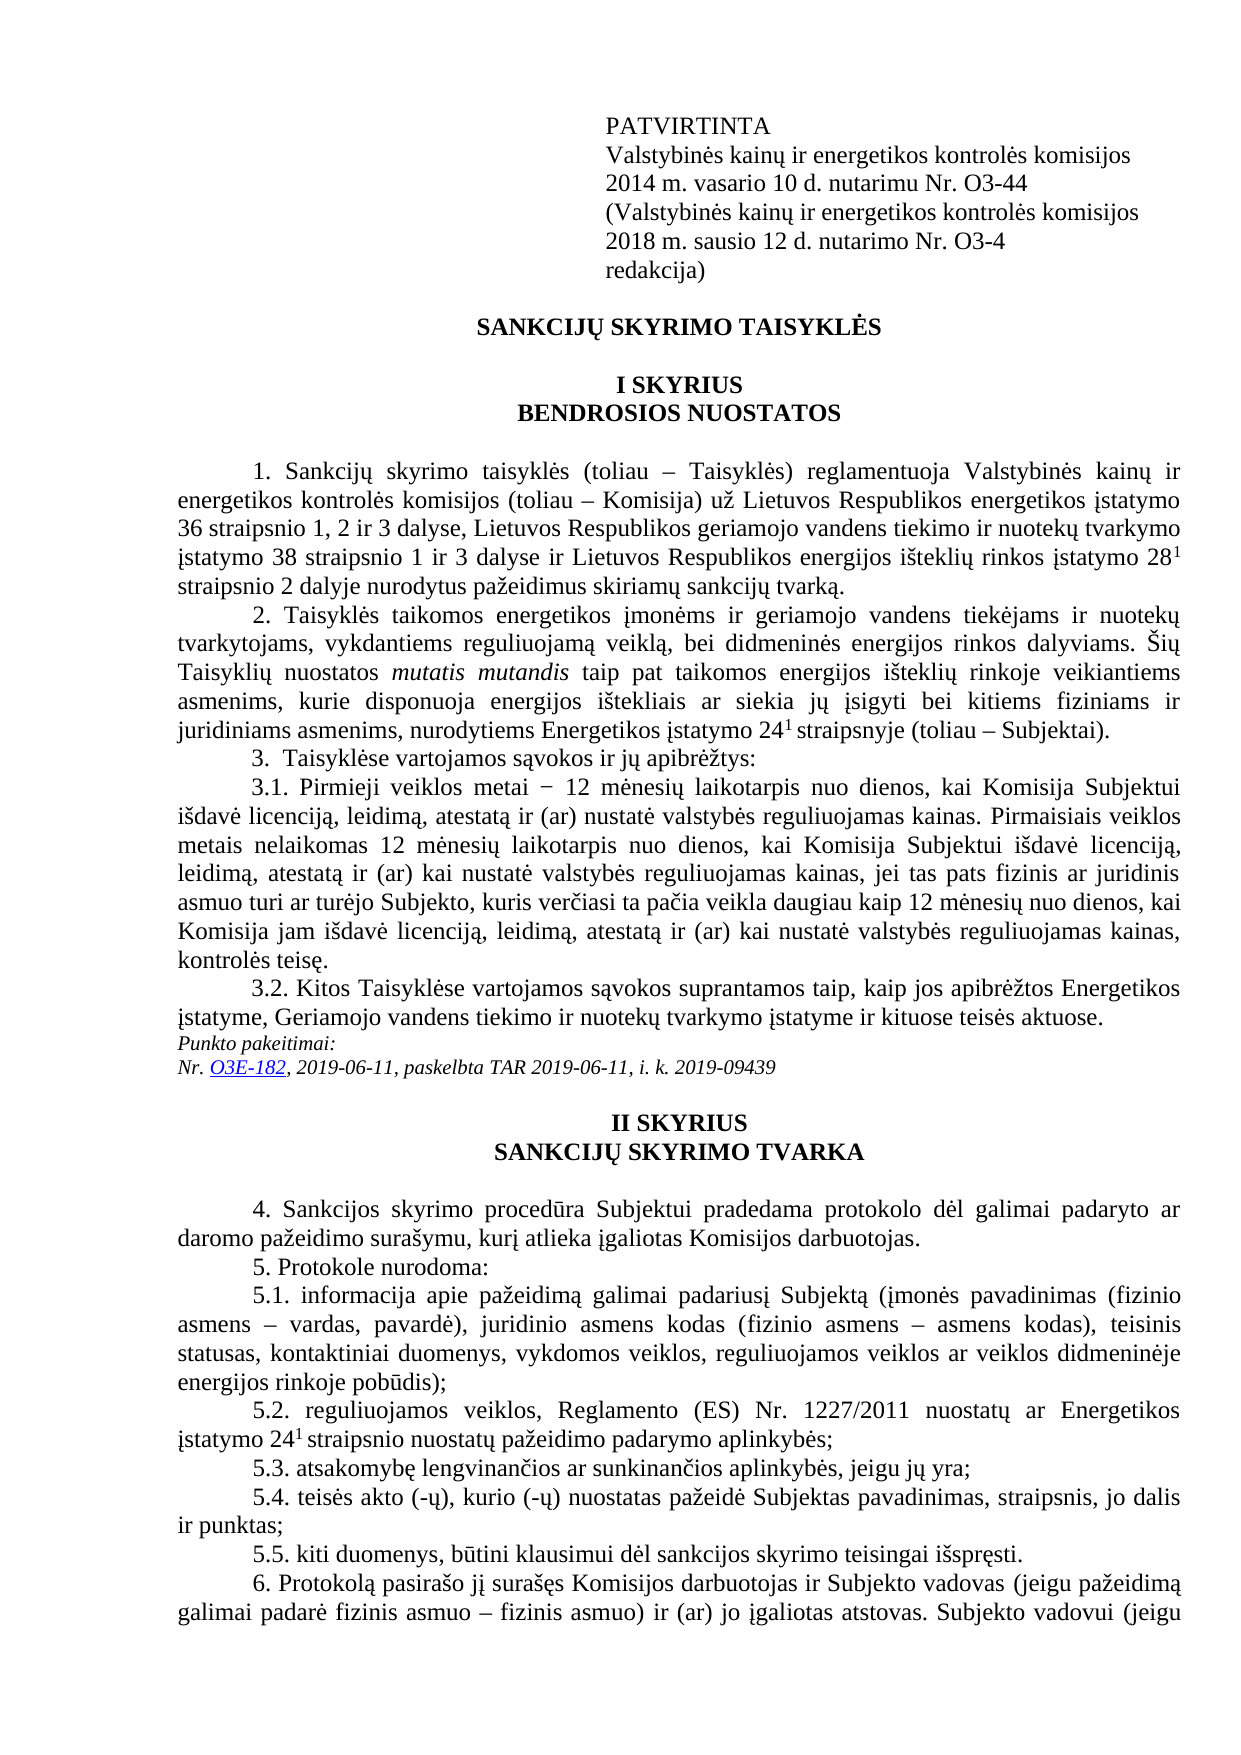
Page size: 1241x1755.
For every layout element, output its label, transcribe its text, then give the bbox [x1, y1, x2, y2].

text I SKYRIUS [177, 370, 1181, 398]
text PATVIRTINTA [605, 111, 1181, 140]
text (Valstybinės kainų ir energetikos kontrolės komisijos [605, 197, 1181, 226]
text 5.1. informacija apie pažeidimą galimai padariusį Subjektą (įmonės pavadinimas (fizinio asmens – vardas, pavardė), juridinio asmens kodas (fizinio asmens – asmens kodas), teisinis statusas, kontaktiniai duomenys, vykdomos veiklos, reguliuojamos veiklos ar veiklos didmeninėje energijos rinkoje pobūdis); [177, 1280, 1181, 1395]
text redakcija) [605, 255, 1181, 283]
text 1. Sankcijų skyrimo taisyklės (toliau – Taisyklės) reglamentuoja Valstybinės kainų ir energetikos kontrolės komisijos (toliau – Komisija) už Lietuvos Respublikos energetikos įstatymo 36 straipsnio 1, 2 ir 3 dalyse, Lietuvos Respublikos geriamojo vandens tiekimo ir nuotekų tvarkymo įstatymo 38 straipsnio 1 ir 3 dalyse ir Lietuvos Respublikos energijos išteklių rinkos įstatymo 281 straipsnio 2 dalyje nurodytus pažeidimus skiriamų sankcijų tvarką. [177, 456, 1181, 600]
text 5.5. kiti duomenys, būtini klausimui dėl sankcijos skyrimo teisingai išspręsti. [177, 1539, 1181, 1568]
text BENDROSIOS NUOSTATOS [177, 398, 1181, 427]
text 2014 m. vasario 10 d. nutarimu Nr. O3-44 [605, 168, 1181, 197]
text 3.1. Pirmieji veiklos metai − 12 mėnesių laikotarpis nuo dienos, kai Komisija Subjektui išdavė licenciją, leidimą, atestatą ir (ar) nustatė valstybės reguliuojamas kainas. Pirmaisiais veiklos metais nelaikomas 12 mėnesių laikotarpis nuo dienos, kai Komisija Subjektui išdavė licenciją, leidimą, atestatą ir (ar) kai nustatė valstybės reguliuojamas kainas, jei tas pats fizinis ar juridinis asmuo turi ar turėjo Subjekto, kuris verčiasi ta pačia veikla daugiau kaip 12 mėnesių nuo dienos, kai Komisija jam išdavė licenciją, leidimą, atestatą ir (ar) kai nustatė valstybės reguliuojamas kainas, kontrolės teisę. [177, 772, 1181, 973]
text Nr. O3E-182, 2019-06-11, paskelbta TAR 2019-06-11, i. k. 2019-09439 [177, 1055, 1181, 1079]
text SANKCIJŲ SKYRIMO TAISYKLĖS [177, 312, 1181, 341]
text 2. Taisyklės taikomos energetikos įmonėms ir geriamojo vandens tiekėjams ir nuotekų tvarkytojams, vykdantiems reguliuojamą veiklą, bei didmeninės energijos rinkos dalyviams. Šių Taisyklių nuostatos mutatis mutandis taip pat taikomos energijos išteklių rinkoje veikiantiems asmenims, kurie disponuoja energijos ištekliais ar siekia jų įsigyti bei kitiems fiziniams ir juridiniams asmenims, nurodytiems Energetikos įstatymo 241 straipsnyje (toliau – Subjektai). [177, 600, 1181, 743]
text 3. Taisyklėse vartojamos sąvokos ir jų apibrėžtys: [177, 743, 1181, 772]
text 6. Protokolą pasirašo jį surašęs Komisijos darbuotojas ir Subjekto vadovas (jeigu pažeidimą galimai padarė fizinis asmuo – fizinis asmuo) ir (ar) jo įgaliotas atstovas. Subjekto vadovui (jeigu [177, 1568, 1181, 1625]
text II SKYRIUS [177, 1108, 1181, 1137]
text 5.3. atsakomybę lengvinančios ar sunkinančios aplinkybės, jeigu jų yra; [177, 1453, 1181, 1482]
text 5.4. teisės akto (-ų), kurio (-ų) nuostatas pažeidė Subjektas pavadinimas, straipsnis, jo dalis ir punktas; [177, 1482, 1181, 1539]
text SANKCIJŲ SKYRIMO TVARKA [177, 1137, 1181, 1165]
text 4. Sankcijos skyrimo procedūra Subjektui pradedama protokolo dėl galimai padaryto ar daromo pažeidimo surašymu, kurį atlieka įgaliotas Komisijos darbuotojas. [177, 1194, 1181, 1252]
text 3.2. Kitos Taisyklėse vartojamos sąvokos suprantamos taip, kaip jos apibrėžtos Energetikos įstatyme, Geriamojo vandens tiekimo ir nuotekų tvarkymo įstatyme ir kituose teisės aktuose. [177, 973, 1181, 1031]
text 2018 m. sausio 12 d. nutarimo Nr. O3-4 [605, 226, 1181, 255]
text 5.2. reguliuojamos veiklos, Reglamento (ES) Nr. 1227/2011 nuostatų ar Energetikos įstatymo 241 straipsnio nuostatų pažeidimo padarymo aplinkybės; [177, 1395, 1181, 1453]
text 5. Protokole nurodoma: [177, 1252, 1181, 1280]
text Punkto pakeitimai: [177, 1031, 1181, 1055]
text Valstybinės kainų ir energetikos kontrolės komisijos [605, 140, 1181, 168]
